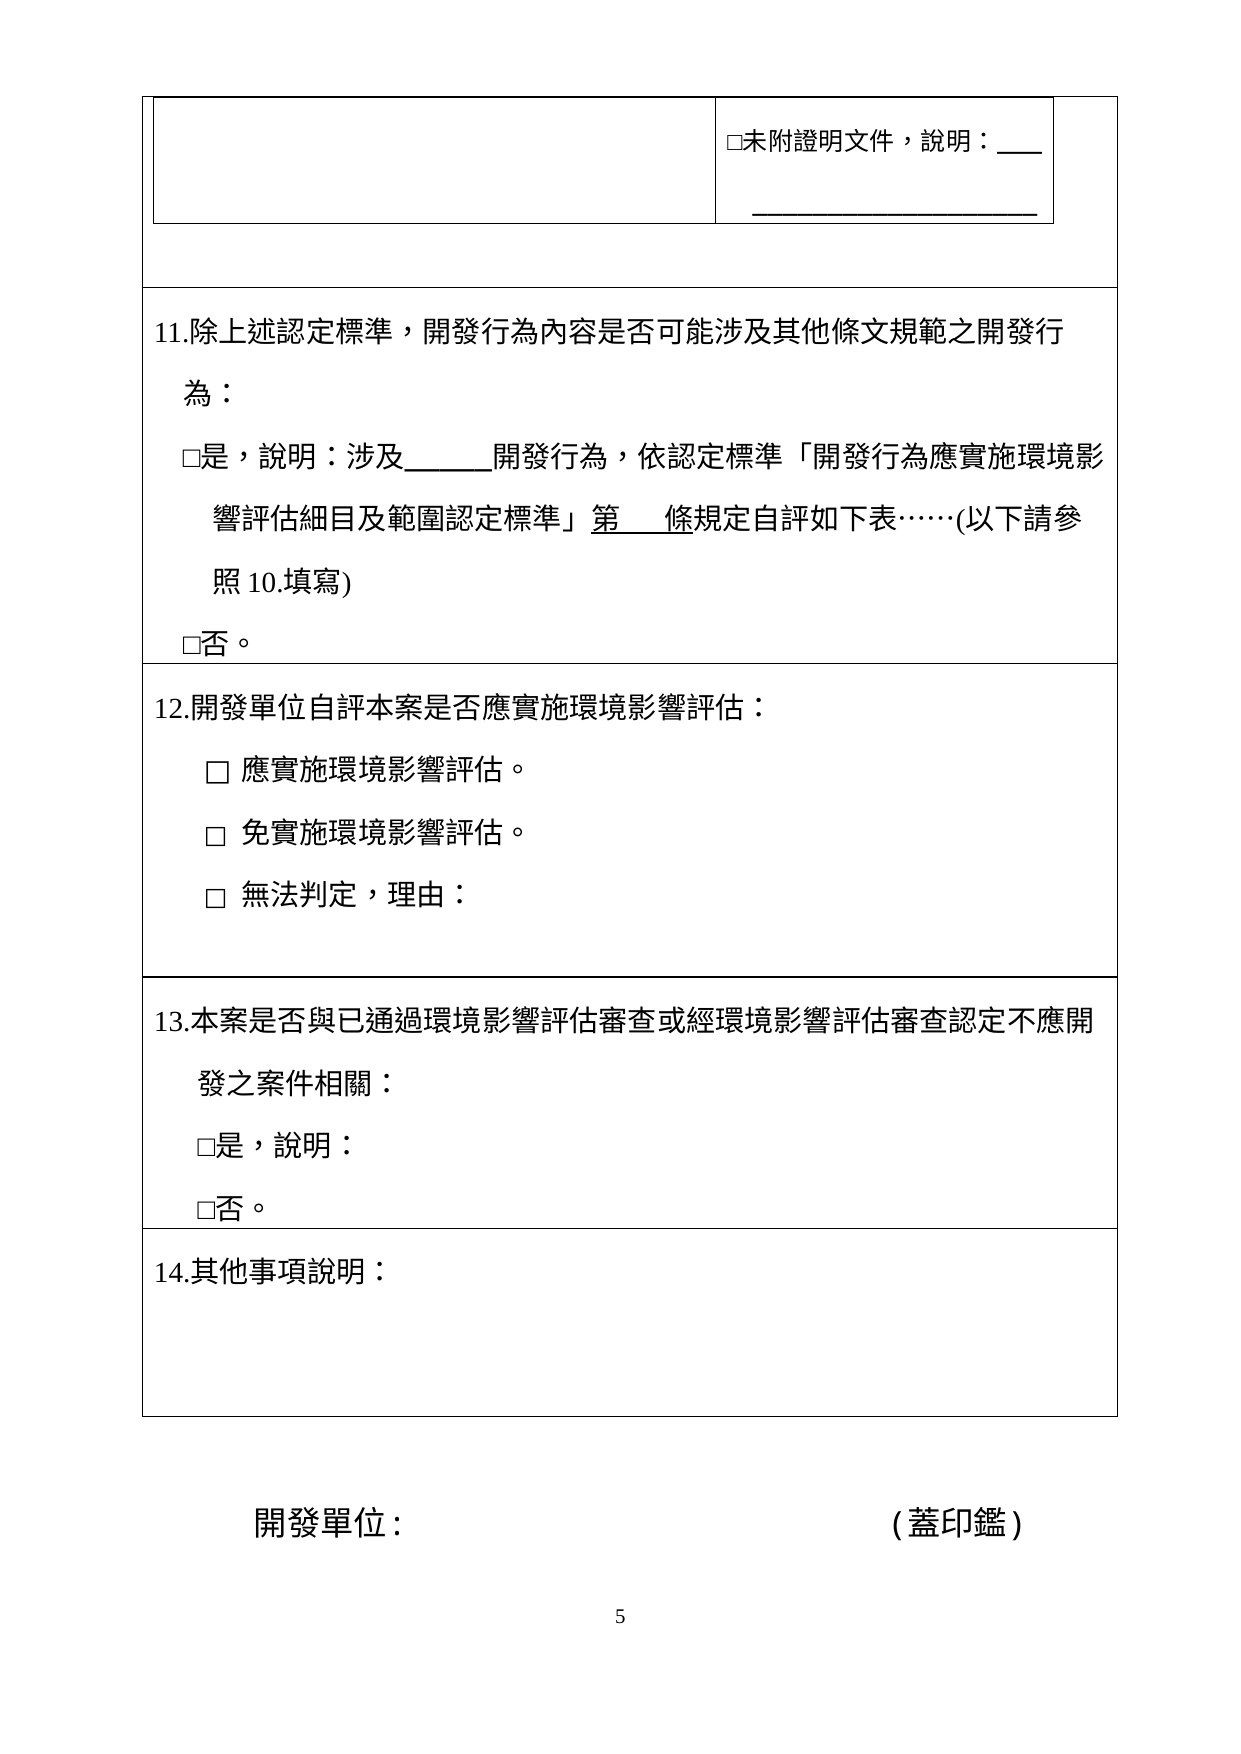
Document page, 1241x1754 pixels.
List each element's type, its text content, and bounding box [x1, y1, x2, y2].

text 開發單位: (蓋印鑑) [187, 1479, 1053, 1542]
table_cell 13.本案是否與已通過環境影響評估審查或經環境影響評估審查認定不應開發之案件相關： □是，說明： □否。 [143, 978, 1117, 1227]
table_cell 12.開發單位自評本案是否應實施環境影響評估： 應實施環境影響評估。 免實施環境影響評估。 無法判定，理由： [143, 664, 1117, 976]
table_cell 11.除上述認定標準，開發行為內容是否可能涉及其他條文規範之開發行為： □是，說明：涉及_____開發行為，依認定標準「開發行為應實施環境影響評估細目及範圍認定標準」第 條規定自評如下表……(以下請參照10.填寫) □否。 [143, 288, 1117, 663]
table_cell [143, 97, 1117, 287]
table_cell □未附證明文件，說明：______________________ [716, 98, 1053, 223]
table_cell 14.其他事項說明： [143, 1229, 1117, 1416]
table_cell [154, 98, 715, 223]
